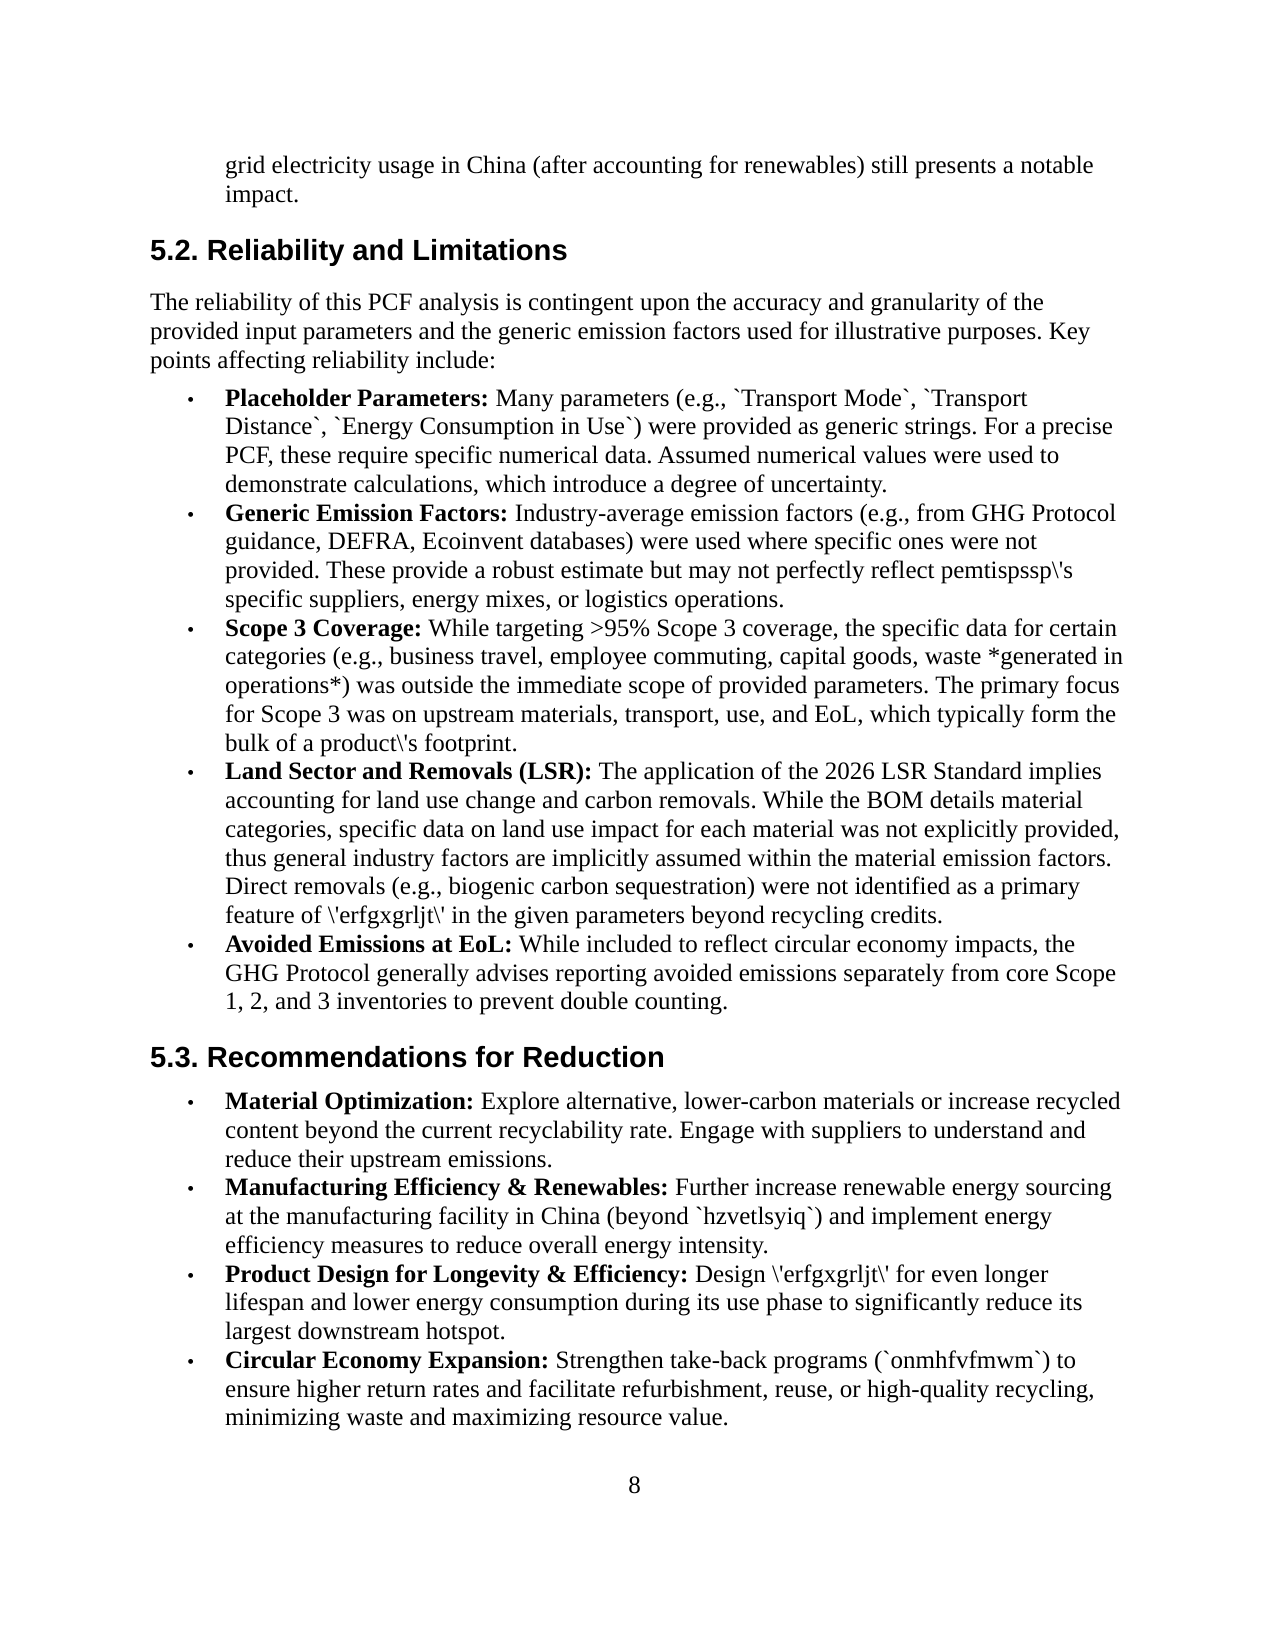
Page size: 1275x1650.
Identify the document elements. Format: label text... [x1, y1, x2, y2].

list grid electricity usage in China (after accounting for renewables) still presents a notable impact. [187, 150, 1125, 207]
list Scope 3 Coverage: While targeting >95% Scope 3 coverage, the specific data for certain categories (e.g., business travel, employee commuting, capital goods, waste *generated in operations*) was outside the immediate scope of provided parameters. The primary focus for Scope 3 was on upstream materials, transport, use, and EoL, which typically form the bulk of a product\'s footprint. [187, 613, 1125, 756]
list Manufacturing Efficiency & Renewables: Further increase renewable energy sourcing at the manufacturing facility in China (beyond `hzvetlsyiq`) and implement energy efficiency measures to reduce overall energy intensity. [187, 1172, 1125, 1259]
list Circular Economy Expansion: Strengthen take-back programs (`onmhfvfmwm`) to ensure higher return rates and facilitate refurbishment, reuse, or high-quality recycling, minimizing waste and maximizing resource value. [187, 1345, 1125, 1431]
list Material Optimization: Explore alternative, lower-carbon materials or increase recycled content beyond the current recyclability rate. Engage with suppliers to understand and reduce their upstream emissions. [187, 1086, 1125, 1172]
list Product Design for Longevity & Efficiency: Design \'erfgxgrljt\' for even longer lifespan and lower energy consumption during its use phase to significantly reduce its largest downstream hotspot. [187, 1259, 1125, 1345]
list Land Sector and Removals (LSR): The application of the 2026 LSR Standard implies accounting for land use change and carbon removals. While the BOM details material categories, specific data on land use impact for each material was not explicitly provided, thus general industry factors are implicitly assumed within the material emission factors. Direct removals (e.g., biogenic carbon sequestration) were not identified as a primary feature of \'erfgxgrljt\' in the given parameters beyond recycling credits. [187, 756, 1125, 929]
list Generic Emission Factors: Industry-average emission factors (e.g., from GHG Protocol guidance, DEFRA, Ecoinvent databases) were used where specific ones were not provided. These provide a robust estimate but may not perfectly reflect pemtispssp\'s specific suppliers, energy mixes, or logistics operations. [187, 498, 1125, 613]
subtitle 5.3. Recommendations for Reduction [150, 1040, 1125, 1074]
text The reliability of this PCF analysis is contingent upon the accuracy and granularity of the provided input parameters and the generic emission factors used for illustrative purposes. Key points affecting reliability include: [150, 287, 1125, 374]
subtitle 5.2. Reliability and Limitations [150, 232, 1125, 266]
list Placeholder Parameters: Many parameters (e.g., `Transport Mode`, `Transport Distance`, `Energy Consumption in Use`) were provided as generic strings. For a precise PCF, these require specific numerical data. Assumed numerical values were used to demonstrate calculations, which introduce a degree of uncertainty. [187, 383, 1125, 498]
list Avoided Emissions at EoL: While included to reflect circular economy impacts, the GHG Protocol generally advises reporting avoided emissions separately from core Scope 1, 2, and 3 inventories to prevent double counting. [187, 929, 1125, 1015]
